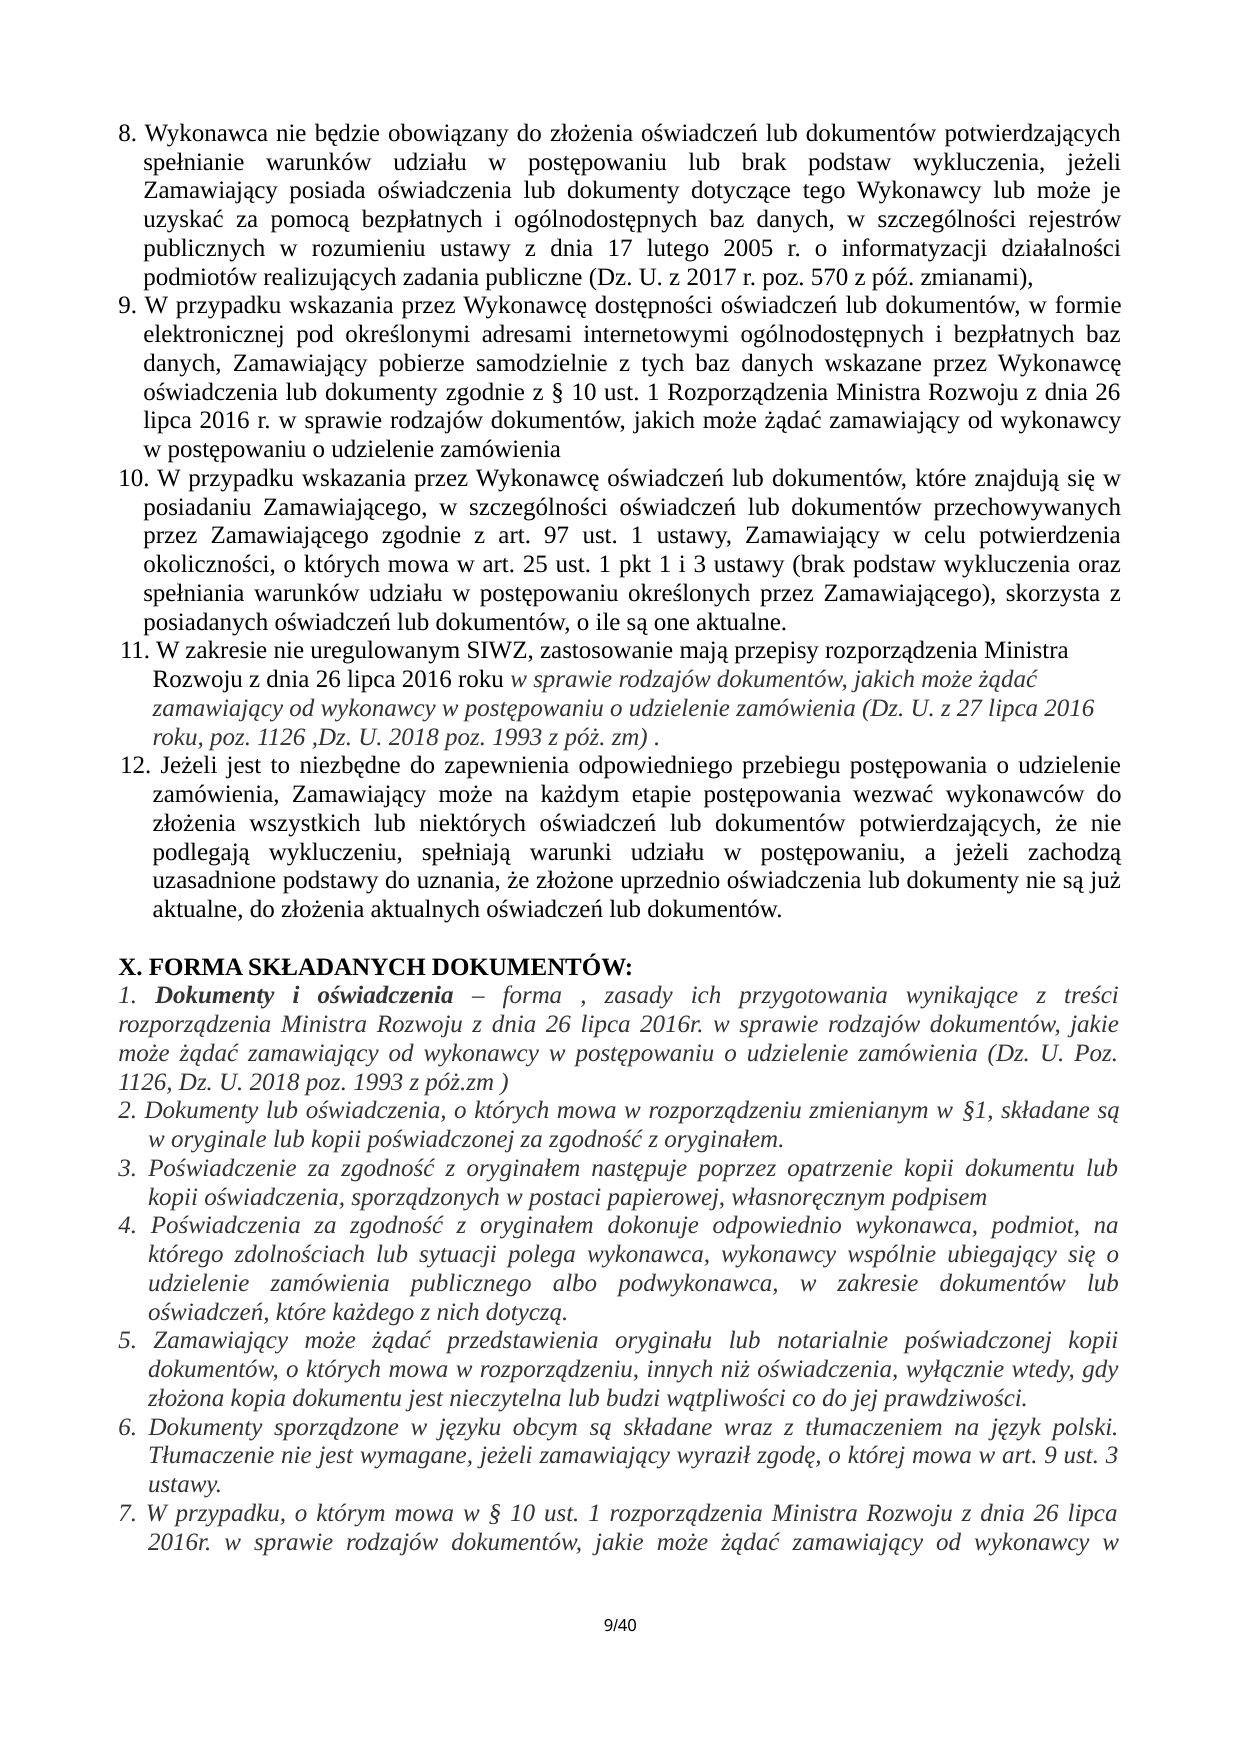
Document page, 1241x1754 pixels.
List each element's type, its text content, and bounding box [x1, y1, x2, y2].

text 3. Poświadczenie za zgodność z oryginałem następuje poprzez opatrzenie kopii dokumentu lub kopii oświadczenia, sporządzonych w postaci papierowej, własnoręcznym podpisem [118, 1153, 1122, 1211]
text 1. Dokumenty i oświadczenia – forma , zasady ich przygotowania wynikające z treści rozporządzenia Ministra Rozwoju z dnia 26 lipca 2016r. w sprawie rodzajów dokumentów, jakie może żądać zamawiający od wykonawcy w postępowaniu o udzielenie zamówienia (Dz. U. Poz. 1126, Dz. U. 2018 poz. 1993 z póż.zm ) [118, 981, 1122, 1096]
text 7. W przypadku, o którym mowa w § 10 ust. 1 rozporządzenia Ministra Rozwoju z dnia 26 lipca 2016r. w sprawie rodzajów dokumentów, jakie może żądać zamawiający od wykonawcy w [118, 1498, 1122, 1556]
text 2. Dokumenty lub oświadczenia, o których mowa w rozporządzeniu zmienianym w §1, składane są w oryginale lub kopii poświadczonej za zgodność z oryginałem. [118, 1096, 1122, 1153]
text 6. Dokumenty sporządzone w języku obcym są składane wraz z tłumaczeniem na język polski. Tłumaczenie nie jest wymagane, jeżeli zamawiający wyraził zgodę, o której mowa w art. 9 ust. 3 ustawy. [118, 1412, 1122, 1498]
text X. FORMA SKŁADANYCH DOKUMENTÓW: [118, 952, 1122, 981]
text 11. W zakresie nie uregulowanym SIWZ, zastosowanie mają przepisy rozporządzenia Ministra Rozwoju z dnia 26 lipca 2016 roku w sprawie rodzajów dokumentów, jakich może żądać zamawiający od wykonawcy w postępowaniu o udzielenie zamówienia (Dz. U. z 27 lipca 2016 roku, poz. 1126 ,Dz. U. 2018 poz. 1993 z póż. zm) . [120, 636, 1122, 751]
text 10. W przypadku wskazania przez Wykonawcę oświadczeń lub dokumentów, które znajdują się w posiadaniu Zamawiającego, w szczególności oświadczeń lub dokumentów przechowywanych przez Zamawiającego zgodnie z art. 97 ust. 1 ustawy, Zamawiający w celu potwierdzenia okoliczności, o których mowa w art. 25 ust. 1 pkt 1 i 3 ustawy (brak podstaw wykluczenia oraz spełniania warunków udziału w postępowaniu określonych przez Zamawiającego), skorzysta z posiadanych oświadczeń lub dokumentów, o ile są one aktualne. [118, 463, 1122, 636]
text 5. Zamawiający może żądać przedstawienia oryginału lub notarialnie poświadczonej kopii dokumentów, o których mowa w rozporządzeniu, innych niż oświadczenia, wyłącznie wtedy, gdy złożona kopia dokumentu jest nieczytelna lub budzi wątpliwości co do jej prawdziwości. [118, 1326, 1122, 1412]
text 4. Poświadczenia za zgodność z oryginałem dokonuje odpowiednio wykonawca, podmiot, na którego zdolnościach lub sytuacji polega wykonawca, wykonawcy wspólnie ubiegający się o udzielenie zamówienia publicznego albo podwykonawca, w zakresie dokumentów lub oświadczeń, które każdego z nich dotyczą. [118, 1211, 1122, 1326]
text 8. Wykonawca nie będzie obowiązany do złożenia oświadczeń lub dokumentów potwierdzających spełnianie warunków udziału w postępowaniu lub brak podstaw wykluczenia, jeżeli Zamawiający posiada oświadczenia lub dokumenty dotyczące tego Wykonawcy lub może je uzyskać za pomocą bezpłatnych i ogólnodostępnych baz danych, w szczególności rejestrów publicznych w rozumieniu ustawy z dnia 17 lutego 2005 r. o informatyzacji działalności podmiotów realizujących zadania publiczne (Dz. U. z 2017 r. poz. 570 z póź. zmianami), [118, 118, 1122, 291]
text 12. Jeżeli jest to niezbędne do zapewnienia odpowiedniego przebiegu postępowania o udzielenie zamówienia, Zamawiający może na każdym etapie postępowania wezwać wykonawców do złożenia wszystkich lub niektórych oświadczeń lub dokumentów potwierdzających, że nie podlegają wykluczeniu, spełniają warunki udziału w postępowaniu, a jeżeli zachodzą uzasadnione podstawy do uznania, że złożone uprzednio oświadczenia lub dokumenty nie są już aktualne, do złożenia aktualnych oświadczeń lub dokumentów. [120, 751, 1122, 923]
text 9. W przypadku wskazania przez Wykonawcę dostępności oświadczeń lub dokumentów, w formie elektronicznej pod określonymi adresami internetowymi ogólnodostępnych i bezpłatnych baz danych, Zamawiający pobierze samodzielnie z tych baz danych wskazane przez Wykonawcę oświadczenia lub dokumenty zgodnie z § 10 ust. 1 Rozporządzenia Ministra Rozwoju z dnia 26 lipca 2016 r. w sprawie rodzajów dokumentów, jakich może żądać zamawiający od wykonawcy w postępowaniu o udzielenie zamówienia [118, 291, 1122, 463]
